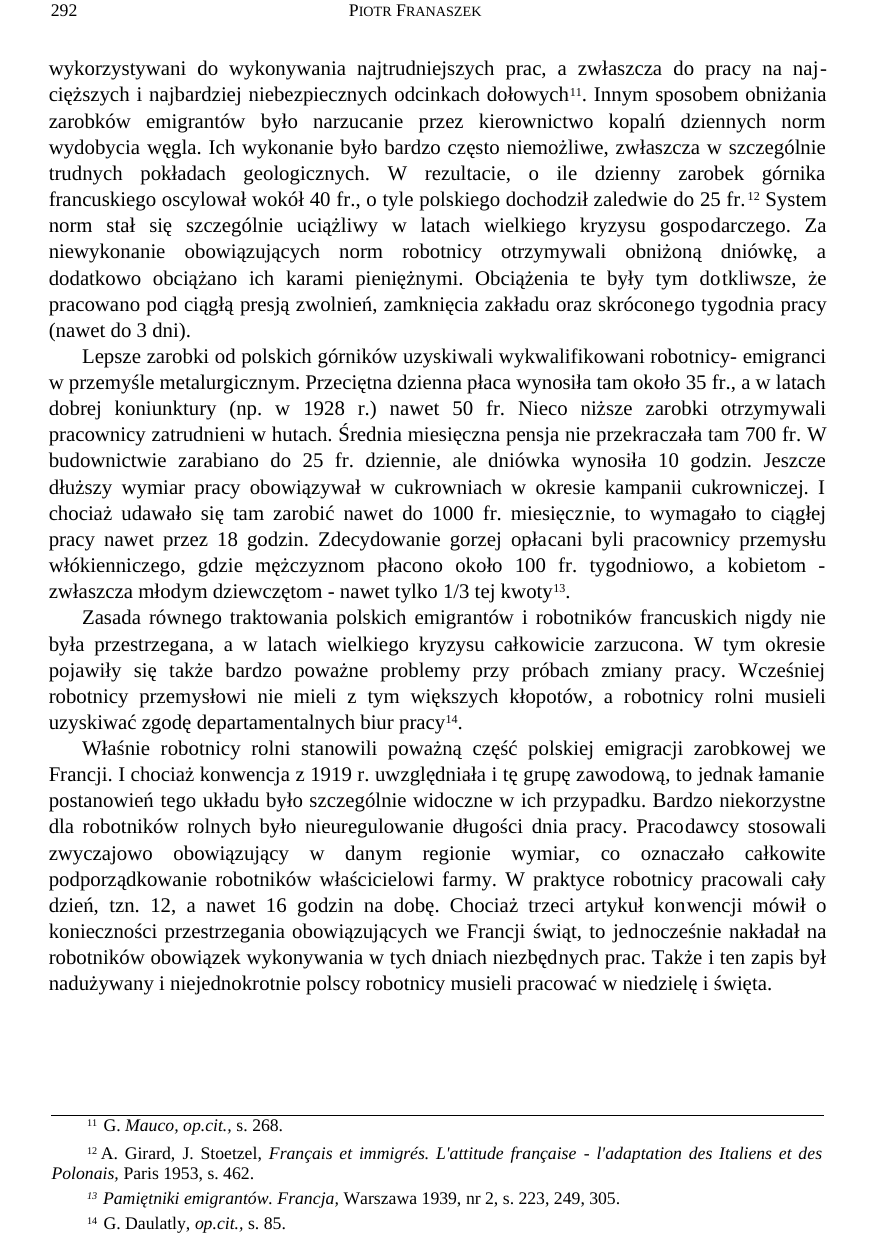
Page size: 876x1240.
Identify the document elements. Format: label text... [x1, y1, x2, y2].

text Zasada równego traktowania polskich emigrantów i robotników francuskich nigdy nie była przestrzegana, a w latach wielkiego kryzysu całkowicie zarzucona. W tym okresie pojawiły się także bardzo poważne problemy przy próbach zmiany pracy. Wcześniej robotnicy przemysłowi nie mieli z tym większych kłopotów, a robotnicy rolni musieli uzyskiwać zgodę departamentalnych biur pracy14. [48, 605, 827, 734]
text 12 A. Girard, J. Stoetzel, Français et immigrés. L'attitude française - l'adaptation des Italiens et des Polonais, Paris 1953, s. 462. [51, 1143, 824, 1183]
text wykorzystywani do wykonywania najtrudniejszych prac, a zwłaszcza do pracy na naj­cięższych i najbardziej niebezpiecznych odcinkach dołowych11. Innym sposobem obni­żania zarobków emigrantów było narzucanie przez kierownictwo kopalń dziennych norm wydobycia węgla. Ich wykonanie było bardzo często niemożliwe, zwłaszcza w szczególnie trudnych pokładach geologicznych. W rezultacie, o ile dzienny zarobek górnika francuskiego oscylował wokół 40 fr., o tyle polskiego dochodził zaledwie do 25 fr.12 System norm stał się szczególnie uciążliwy w latach wielkiego kryzysu gospo­darczego. Za niewykonanie obowiązujących norm robotnicy otrzymywali obniżoną dniówkę, a dodatkowo obciążano ich karami pieniężnymi. Obciążenia te były tym do­tkliwsze, że pracowano pod ciągłą presją zwolnień, zamknięcia zakładu oraz skrócone­go tygodnia pracy (nawet do 3 dni). [48, 56, 827, 342]
text Właśnie robotnicy rolni stanowili poważną część polskiej emigracji zarobkowej we Francji. I chociaż konwencja z 1919 r. uwzględniała i tę grupę zawodową, to jednak łamanie postanowień tego układu było szczególnie widoczne w ich przypadku. Bardzo niekorzystne dla robotników rolnych było nieuregulowanie długości dnia pracy. Praco­dawcy stosowali zwyczajowo obowiązujący w danym regionie wymiar, co oznaczało całkowite podporządkowanie robotników właścicielowi farmy. W praktyce robotnicy pracowali cały dzień, tzn. 12, a nawet 16 godzin na dobę. Chociaż trzeci artykuł kon­wencji mówił o konieczności przestrzegania obowiązujących we Francji świąt, to jed­nocześnie nakładał na robotników obowiązek wykonywania w tych dniach niezbęd­nych prac. Także i ten zapis był nadużywany i niejednokrotnie polscy robotnicy mu­sieli pracować w niedzielę i święta. [48, 736, 827, 995]
text Piotr Franaszek [348, 0, 488, 20]
text 292 [51, 0, 83, 20]
text 14 G. Daulatly, op.cit., s. 85. [51, 1213, 824, 1233]
text 13 Pamiętniki emigrantów. Francja, Warszawa 1939, nr 2, s. 223, 249, 305. [51, 1188, 824, 1208]
text 11 G. Mauco, op.cit., s. 268. [51, 1116, 824, 1135]
text Lepsze zarobki od polskich górników uzyskiwali wykwalifikowani robotnicy- emigranci w przemyśle metalurgicznym. Przeciętna dzienna płaca wynosiła tam około 35 fr., a w latach dobrej koniunktury (np. w 1928 r.) nawet 50 fr. Nieco niższe zarobki otrzymywali pracownicy zatrudnieni w hutach. Średnia miesięczna pensja nie przekra­czała tam 700 fr. W budownictwie zarabiano do 25 fr. dziennie, ale dniówka wynosiła 10 godzin. Jeszcze dłuższy wymiar pracy obowiązywał w cukrowniach w okresie kampanii cukrowniczej. I chociaż udawało się tam zarobić nawet do 1000 fr. miesięcz­nie, to wymagało to ciągłej pracy nawet przez 18 godzin. Zdecydowanie gorzej opła­cani byli pracownicy przemysłu włókienniczego, gdzie mężczyznom płacono około 100 fr. tygodniowo, a kobietom - zwłaszcza młodym dziewczętom - nawet tylko 1/3 tej kwoty13. [48, 344, 827, 603]
